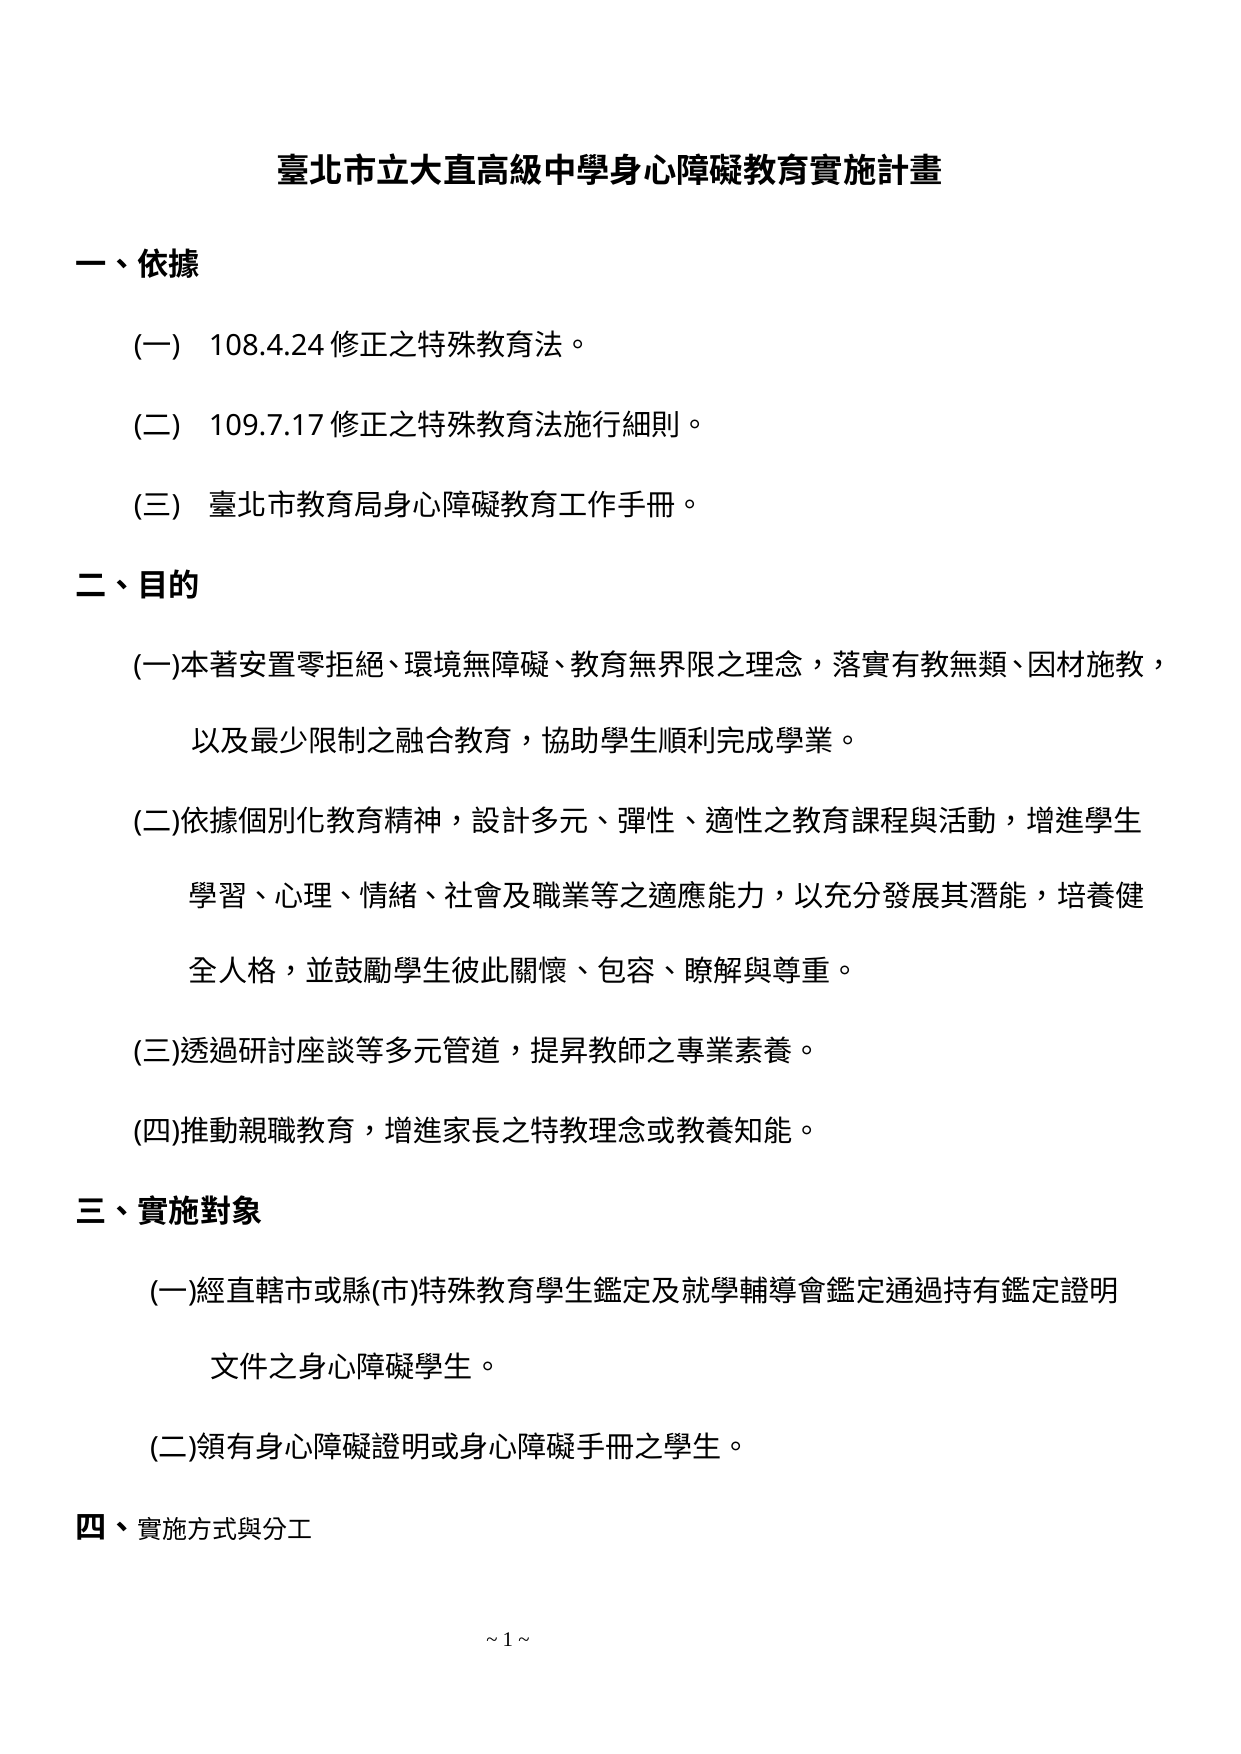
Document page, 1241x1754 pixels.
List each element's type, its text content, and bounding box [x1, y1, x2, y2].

text (三)透過研討座談等多元管道，提昇教師之專業素養。 [75, 1011, 1144, 1086]
text 四、實施方式與分工 [75, 1487, 1144, 1562]
text (一)本著安置零拒絕、環境無障礙、教育無界限之理念，落實有教無類、因材施教，以及最少限制之融合教育，協助學生順利完成學業。 [133, 626, 1144, 776]
text (四)推動親職教育，增進家長之特教理念或教養知能。 [75, 1091, 1144, 1166]
text 二、目的 [75, 546, 1144, 621]
text 臺北市立大直高級中學身心障礙教育實施計畫 [75, 131, 1144, 206]
text (二)依據個別化教育精神，設計多元、彈性、適性之教育課程與活動，增進學生學習、心理、情緒、社會及職業等之適應能力，以充分發展其潛能，培養健全人格，並鼓勵學生彼此關懷、包容、瞭解與尊重。 [133, 781, 1144, 1006]
text 三、實施對象 [75, 1172, 1144, 1247]
list 108.4.24修正之特殊教育法。 [133, 305, 1144, 380]
text (二)領有身心障礙證明或身心障礙手冊之學生。 [150, 1407, 1144, 1482]
list 109.7.17修正之特殊教育法施行細則。 [133, 385, 1144, 460]
list 臺北市教育局身心障礙教育工作手冊。 [133, 465, 1144, 540]
text (一)經直轄市或縣(市)特殊教育學生鑑定及就學輔導會鑑定通過持有鑑定證明文件之身心障礙學生。 [150, 1252, 1144, 1402]
text 一、依據 [75, 225, 1144, 300]
